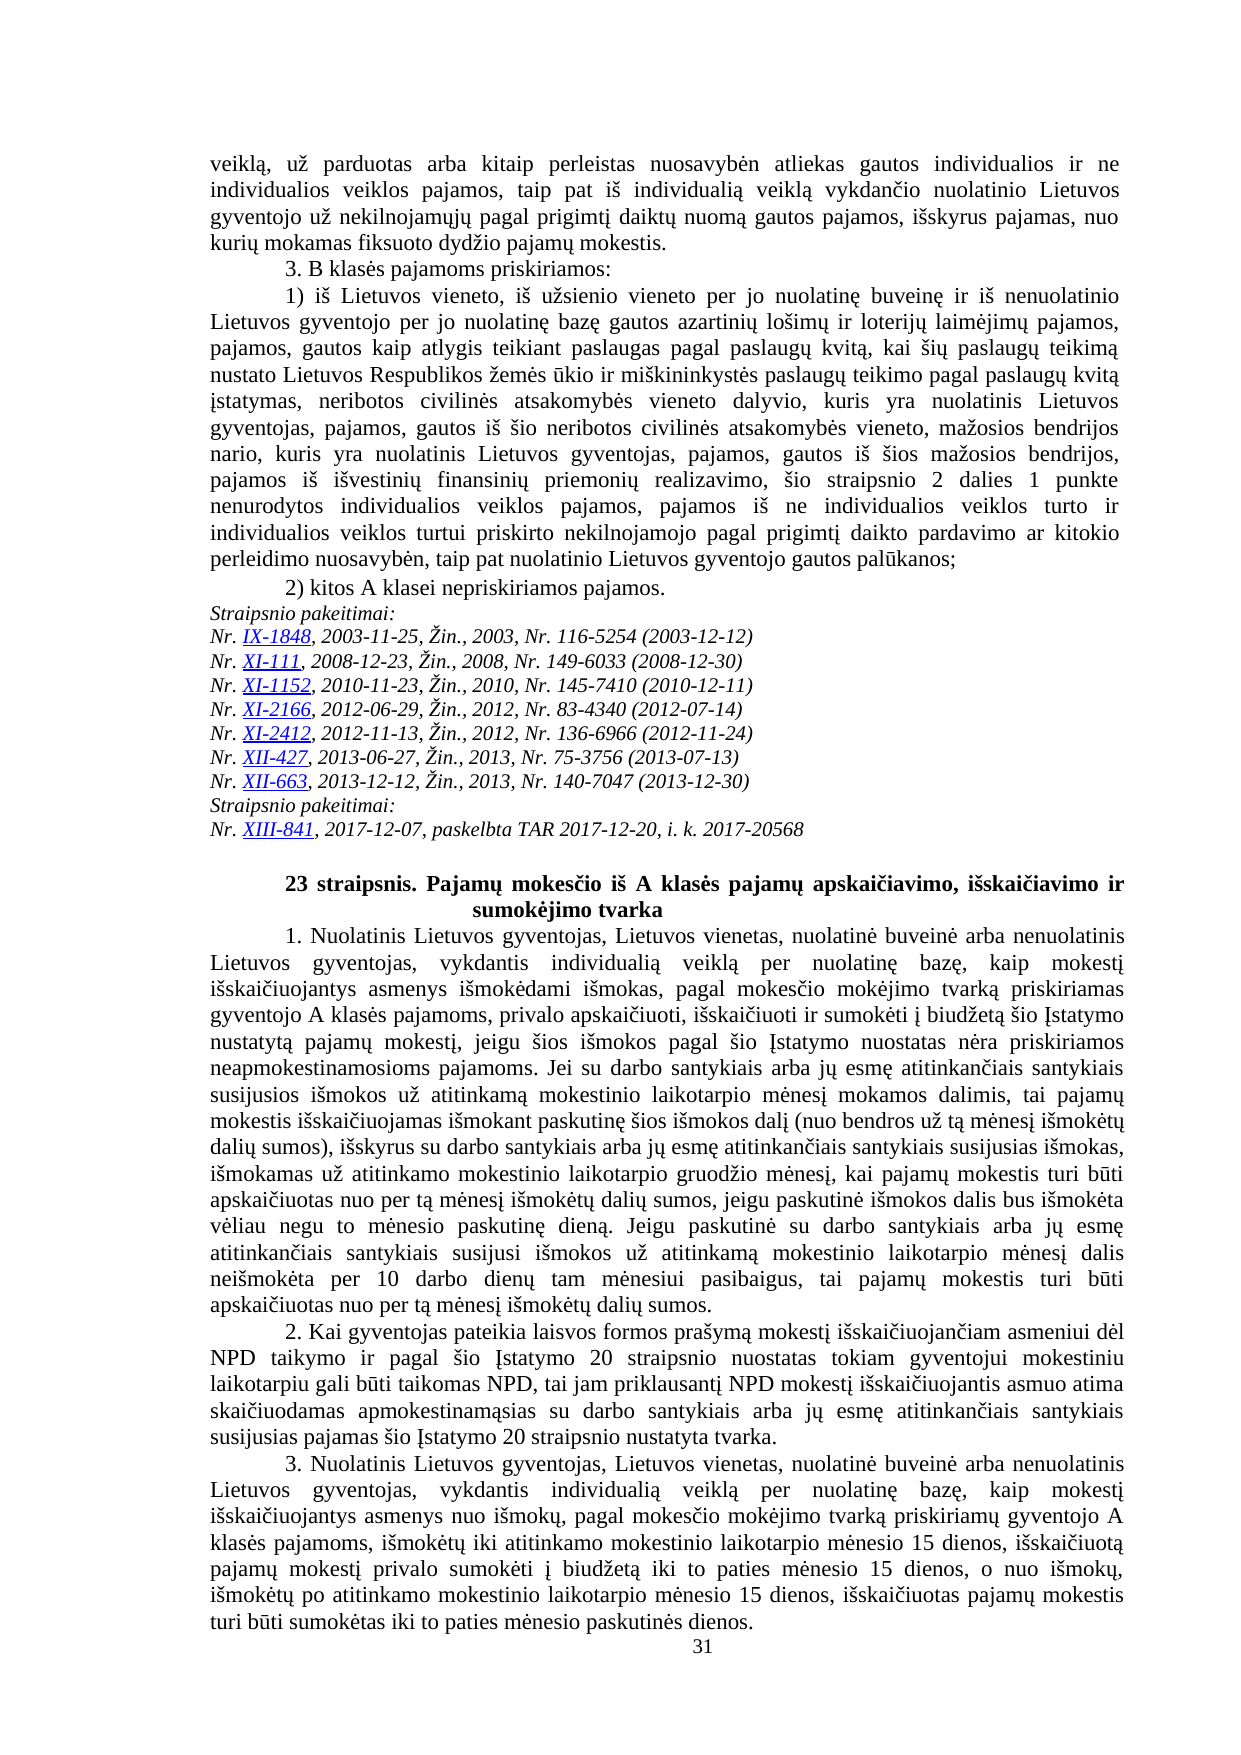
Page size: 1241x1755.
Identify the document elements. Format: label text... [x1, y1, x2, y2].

text 23 straipsnis. Pajamų mokesčio iš A klasės pajamų apskaičiavimo, išskaičiavimo ir sumokėjimo tvarka [285, 870, 1126, 922]
text Nr. XI-111, 2008-12-23, Žin., 2008, Nr. 149-6033 (2008-12-30) [210, 648, 1120, 673]
text 2) kitos A klasei nepriskiriamos pajamos. [210, 572, 1120, 600]
text Nr. XI-2166, 2012-06-29, Žin., 2012, Nr. 83-4340 (2012-07-14) [210, 697, 1120, 721]
text Straipsnio pakeitimai: [210, 793, 1120, 817]
text 1. Nuolatinis Lietuvos gyventojas, Lietuvos vienetas, nuolatinė buveinė arba nenuolatinis Lietuvos gyventojas, vykdantis individualią veiklą per nuolatinę bazę, kaip mokestį išskaičiuojantys asmenys išmokėdami išmokas, pagal mokesčio mokėjimo tvarką priskiriamas gyventojo A klasės pajamoms, privalo apskaičiuoti, išskaičiuoti ir sumokėti į biudžetą šio Įstatymo nustatytą pajamų mokestį, jeigu šios išmokos pagal šio Įstatymo nuostatas nėra priskiriamos neapmokestinamosioms pajamoms. Jei su darbo santykiais arba jų esmę atitinkančiais santykiais susijusios išmokos už atitinkamą mokestinio laikotarpio mėnesį mokamos dalimis, tai pajamų mokestis išskaičiuojamas išmokant paskutinę šios išmokos dalį (nuo bendros už tą mėnesį išmokėtų dalių sumos), išskyrus su darbo santykiais arba jų esmę atitinkančiais santykiais susijusias išmokas, išmokamas už atitinkamo mokestinio laikotarpio gruodžio mėnesį, kai pajamų mokestis turi būti apskaičiuotas nuo per tą mėnesį išmokėtų dalių sumos, jeigu paskutinė išmokos dalis bus išmokėta vėliau negu to mėnesio paskutinę dieną. Jeigu paskutinė su darbo santykiais arba jų esmę atitinkančiais santykiais susijusi išmokos už atitinkamą mokestinio laikotarpio mėnesį dalis neišmokėta per 10 darbo dienų tam mėnesiui pasibaigus, tai pajamų mokestis turi būti apskaičiuotas nuo per tą mėnesį išmokėtų dalių sumos. [210, 922, 1126, 1318]
text 3. B klasės pajamoms priskiriamos: [210, 255, 1120, 282]
text Straipsnio pakeitimai: [210, 600, 1120, 624]
text veiklą, už parduotas arba kitaip perleistas nuosavybėn atliekas gautos individualios ir ne individualios veiklos pajamos, taip pat iš individualią veiklą vykdančio nuolatinio Lietuvos gyventojo už nekilnojamųjų pagal prigimtį daiktų nuomą gautos pajamos, išskyrus pajamas, nuo kurių mokamas fiksuoto dydžio pajamų mokestis. [210, 150, 1120, 255]
text Nr. XIII-841, 2017-12-07, paskelbta TAR 2017-12-20, i. k. 2017-20568 [210, 817, 1120, 841]
text Nr. XI-1152, 2010-11-23, Žin., 2010, Nr. 145-7410 (2010-12-11) [210, 673, 1120, 697]
text Nr. XII-663, 2013-12-12, Žin., 2013, Nr. 140-7047 (2013-12-30) [210, 769, 1120, 793]
text Nr. XI-2412, 2012-11-13, Žin., 2012, Nr. 136-6966 (2012-11-24) [210, 721, 1120, 745]
text 1) iš Lietuvos vieneto, iš užsienio vieneto per jo nuolatinę buveinę ir iš nenuolatinio Lietuvos gyventojo per jo nuolatinę bazę gautos azartinių lošimų ir loterijų laimėjimų pajamos, pajamos, gautos kaip atlygis teikiant paslaugas pagal paslaugų kvitą, kai šių paslaugų teikimą nustato Lietuvos Respublikos žemės ūkio ir miškininkystės paslaugų teikimo pagal paslaugų kvitą įstatymas, neribotos civilinės atsakomybės vieneto dalyvio, kuris yra nuolatinis Lietuvos gyventojas, pajamos, gautos iš šio neribotos civilinės atsakomybės vieneto, mažosios bendrijos nario, kuris yra nuolatinis Lietuvos gyventojas, pajamos, gautos iš šios mažosios bendrijos, pajamos iš išvestinių finansinių priemonių realizavimo, šio straipsnio 2 dalies 1 punkte nenurodytos individualios veiklos pajamos, pajamos iš ne individualios veiklos turto ir individualios veiklos turtui priskirto nekilnojamojo pagal prigimtį daikto pardavimo ar kitokio perleidimo nuosavybėn, taip pat nuolatinio Lietuvos gyventojo gautos palūkanos; [210, 282, 1120, 572]
text Nr. XII-427, 2013-06-27, Žin., 2013, Nr. 75-3756 (2013-07-13) [210, 745, 1120, 769]
text Nr. IX-1848, 2003-11-25, Žin., 2003, Nr. 116-5254 (2003-12-12) [210, 624, 1120, 648]
text 3. Nuolatinis Lietuvos gyventojas, Lietuvos vienetas, nuolatinė buveinė arba nenuolatinis Lietuvos gyventojas, vykdantis individualią veiklą per nuolatinę bazę, kaip mokestį išskaičiuojantys asmenys nuo išmokų, pagal mokesčio mokėjimo tvarką priskiriamų gyventojo A klasės pajamoms, išmokėtų iki atitinkamo mokestinio laikotarpio mėnesio 15 dienos, išskaičiuotą pajamų mokestį privalo sumokėti į biudžetą iki to paties mėnesio 15 dienos, o nuo išmokų, išmokėtų po atitinkamo mokestinio laikotarpio mėnesio 15 dienos, išskaičiuotas pajamų mokestis turi būti sumokėtas iki to paties mėnesio paskutinės dienos. [210, 1449, 1126, 1634]
text 2. Kai gyventojas pateikia laisvos formos prašymą mokestį išskaičiuojančiam asmeniui dėl NPD taikymo ir pagal šio Įstatymo 20 straipsnio nuostatas tokiam gyventojui mokestiniu laikotarpiu gali būti taikomas NPD, tai jam priklausantį NPD mokestį išskaičiuojantis asmuo atima skaičiuodamas apmokestinamąsias su darbo santykiais arba jų esmę atitinkančiais santykiais susijusias pajamas šio Įstatymo 20 straipsnio nustatyta tvarka. [210, 1318, 1126, 1449]
